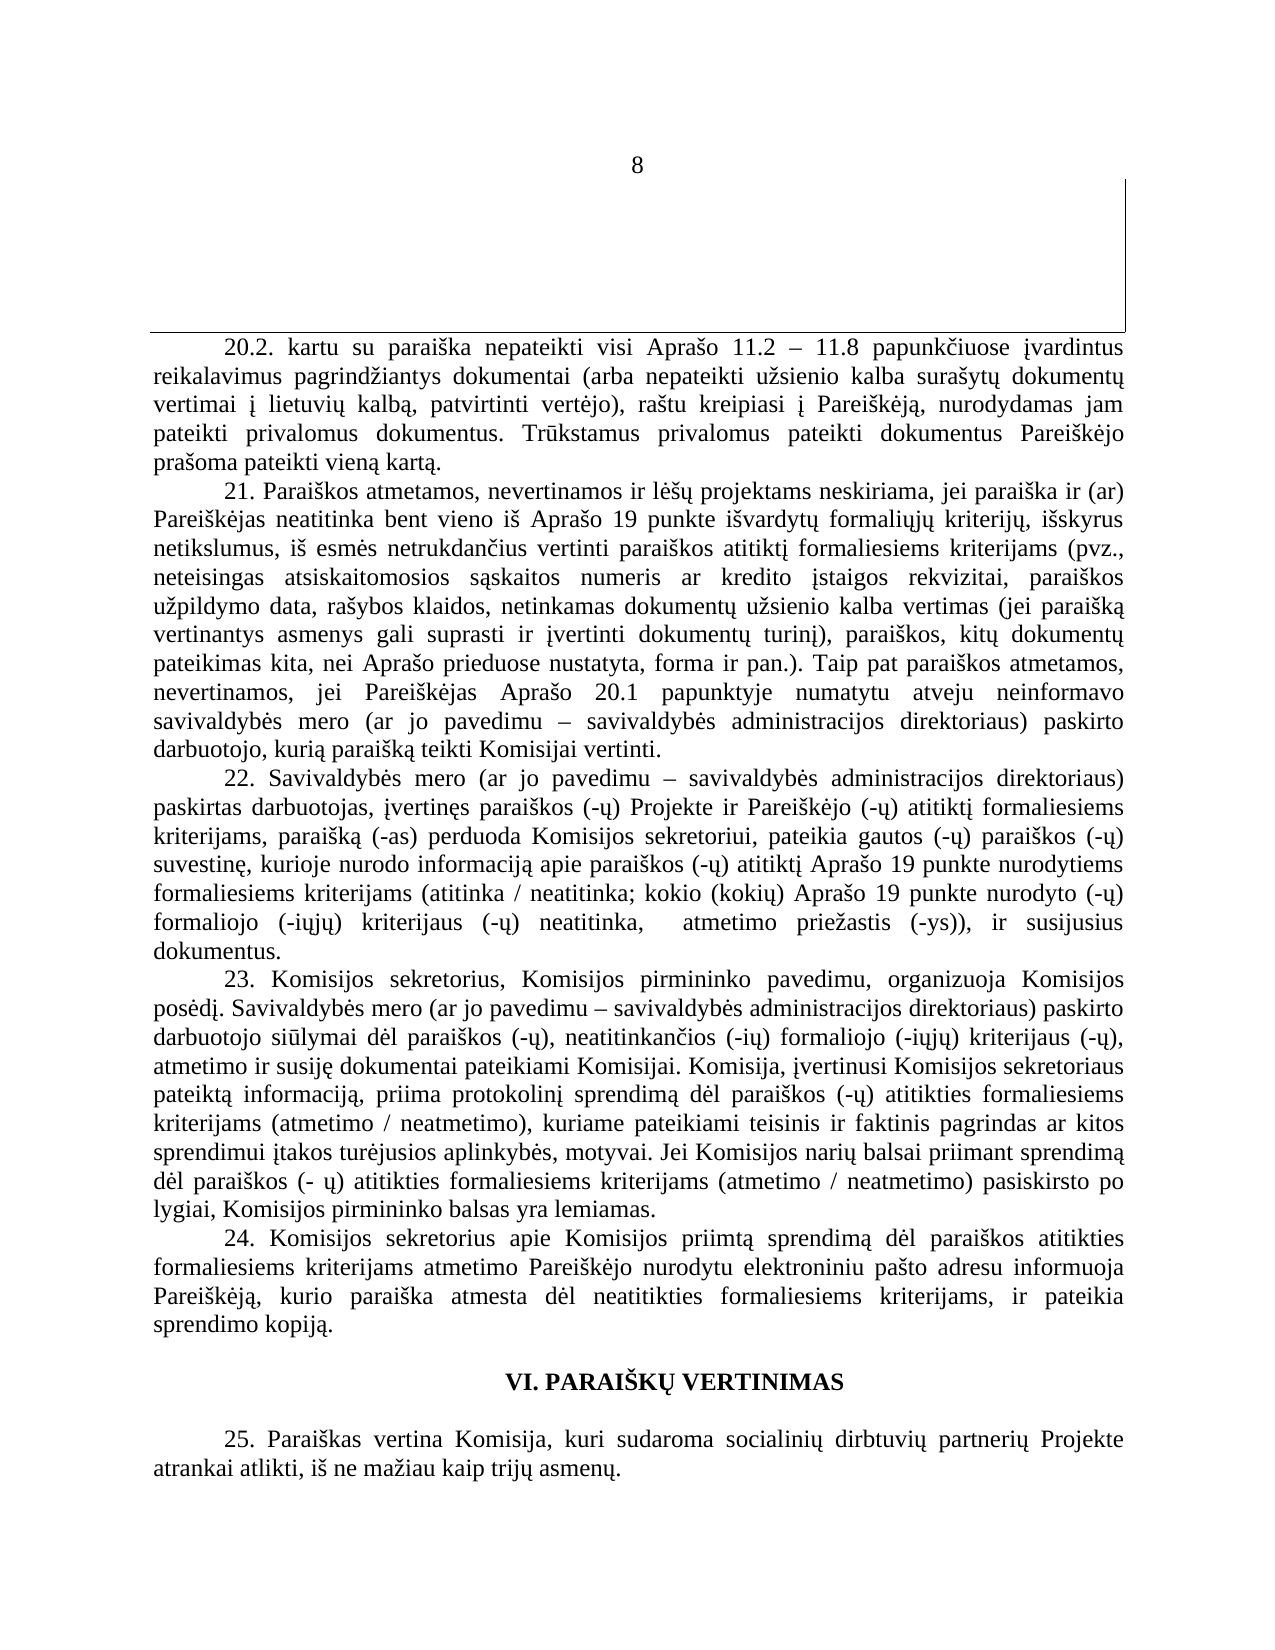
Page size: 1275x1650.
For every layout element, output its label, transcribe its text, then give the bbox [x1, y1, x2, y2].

text 25. Paraiškas vertina Komisija, kuri sudaroma socialinių dirbtuvių partnerių Projekte atrankai atlikti, iš ne mažiau kaip trijų asmenų. [153, 1424, 1125, 1482]
text 21. Paraiškos atmetamos, nevertinamos ir lėšų projektams neskiriama, jei paraiška ir (ar) Pareiškėjas neatitinka bent vieno iš Aprašo 19 punkte išvardytų formaliųjų kriterijų, išskyrus netikslumus, iš esmės netrukdančius vertinti paraiškos atitiktį formaliesiems kriterijams (pvz., neteisingas atsiskaitomosios sąskaitos numeris ar kredito įstaigos rekvizitai, paraiškos užpildymo data, rašybos klaidos, netinkamas dokumentų užsienio kalba vertimas (jei paraišką vertinantys asmenys gali suprasti ir įvertinti dokumentų turinį), paraiškos, kitų dokumentų pateikimas kita, nei Aprašo prieduose nustatyta, forma ir pan.). Taip pat paraiškos atmetamos, nevertinamos, jei Pareiškėjas Aprašo 20.1 papunktyje numatytu atveju neinformavo savivaldybės mero (ar jo pavedimu – savivaldybės administracijos direktoriaus) paskirto darbuotojo, kurią paraišką teikti Komisijai vertinti. [153, 476, 1125, 763]
text VI. PARAIŠKŲ VERTINIMAS [153, 1367, 1125, 1396]
text 24. Komisijos sekretorius apie Komisijos priimtą sprendimą dėl paraiškos atitikties formaliesiems kriterijams atmetimo Pareiškėjo nurodytu elektroniniu pašto adresu informuoja Pareiškėją, kurio paraiška atmesta dėl neatitikties formaliesiems kriterijams, ir pateikia sprendimo kopiją. [153, 1223, 1125, 1338]
text 23. Komisijos sekretorius, Komisijos pirmininko pavedimu, organizuoja Komisijos posėdį. Savivaldybės mero (ar jo pavedimu – savivaldybės administracijos direktoriaus) paskirto darbuotojo siūlymai dėl paraiškos (-ų), neatitinkančios (-ių) formaliojo (-iųjų) kriterijaus (-ų), atmetimo ir susiję dokumentai pateikiami Komisijai. Komisija, įvertinusi Komisijos sekretoriaus pateiktą informaciją, priima protokolinį sprendimą dėl paraiškos (-ų) atitikties formaliesiems kriterijams (atmetimo / neatmetimo), kuriame pateikiami teisinis ir faktinis pagrindas ar kitos sprendimui įtakos turėjusios aplinkybės, motyvai. Jei Komisijos narių balsai priimant sprendimą dėl paraiškos (- ų) atitikties formaliesiems kriterijams (atmetimo / neatmetimo) pasiskirsto po lygiai, Komisijos pirmininko balsas yra lemiamas. [153, 964, 1125, 1223]
text 20.2. kartu su paraiška nepateikti visi Aprašo 11.2 – 11.8 papunkčiuose įvardintus reikalavimus pagrindžiantys dokumentai (arba nepateikti užsienio kalba surašytų dokumentų vertimai į lietuvių kalbą, patvirtinti vertėjo), raštu kreipiasi į Pareiškėją, nurodydamas jam pateikti privalomus dokumentus. Trūkstamus privalomus pateikti dokumentus Pareiškėjo prašoma pateikti vieną kartą. [153, 332, 1125, 476]
text 22. Savivaldybės mero (ar jo pavedimu – savivaldybės administracijos direktoriaus) paskirtas darbuotojas, įvertinęs paraiškos (-ų) Projekte ir Pareiškėjo (-ų) atitiktį formaliesiems kriterijams, paraišką (-as) perduoda Komisijos sekretoriui, pateikia gautos (-ų) paraiškos (-ų) suvestinę, kurioje nurodo informaciją apie paraiškos (-ų) atitiktį Aprašo 19 punkte nurodytiems formaliesiems kriterijams (atitinka / neatitinka; kokio (kokių) Aprašo 19 punkte nurodyto (-ų) formaliojo (-iųjų) kriterijaus (-ų) neatitinka, atmetimo priežastis (-ys)), ir susijusius dokumentus. [153, 763, 1125, 964]
